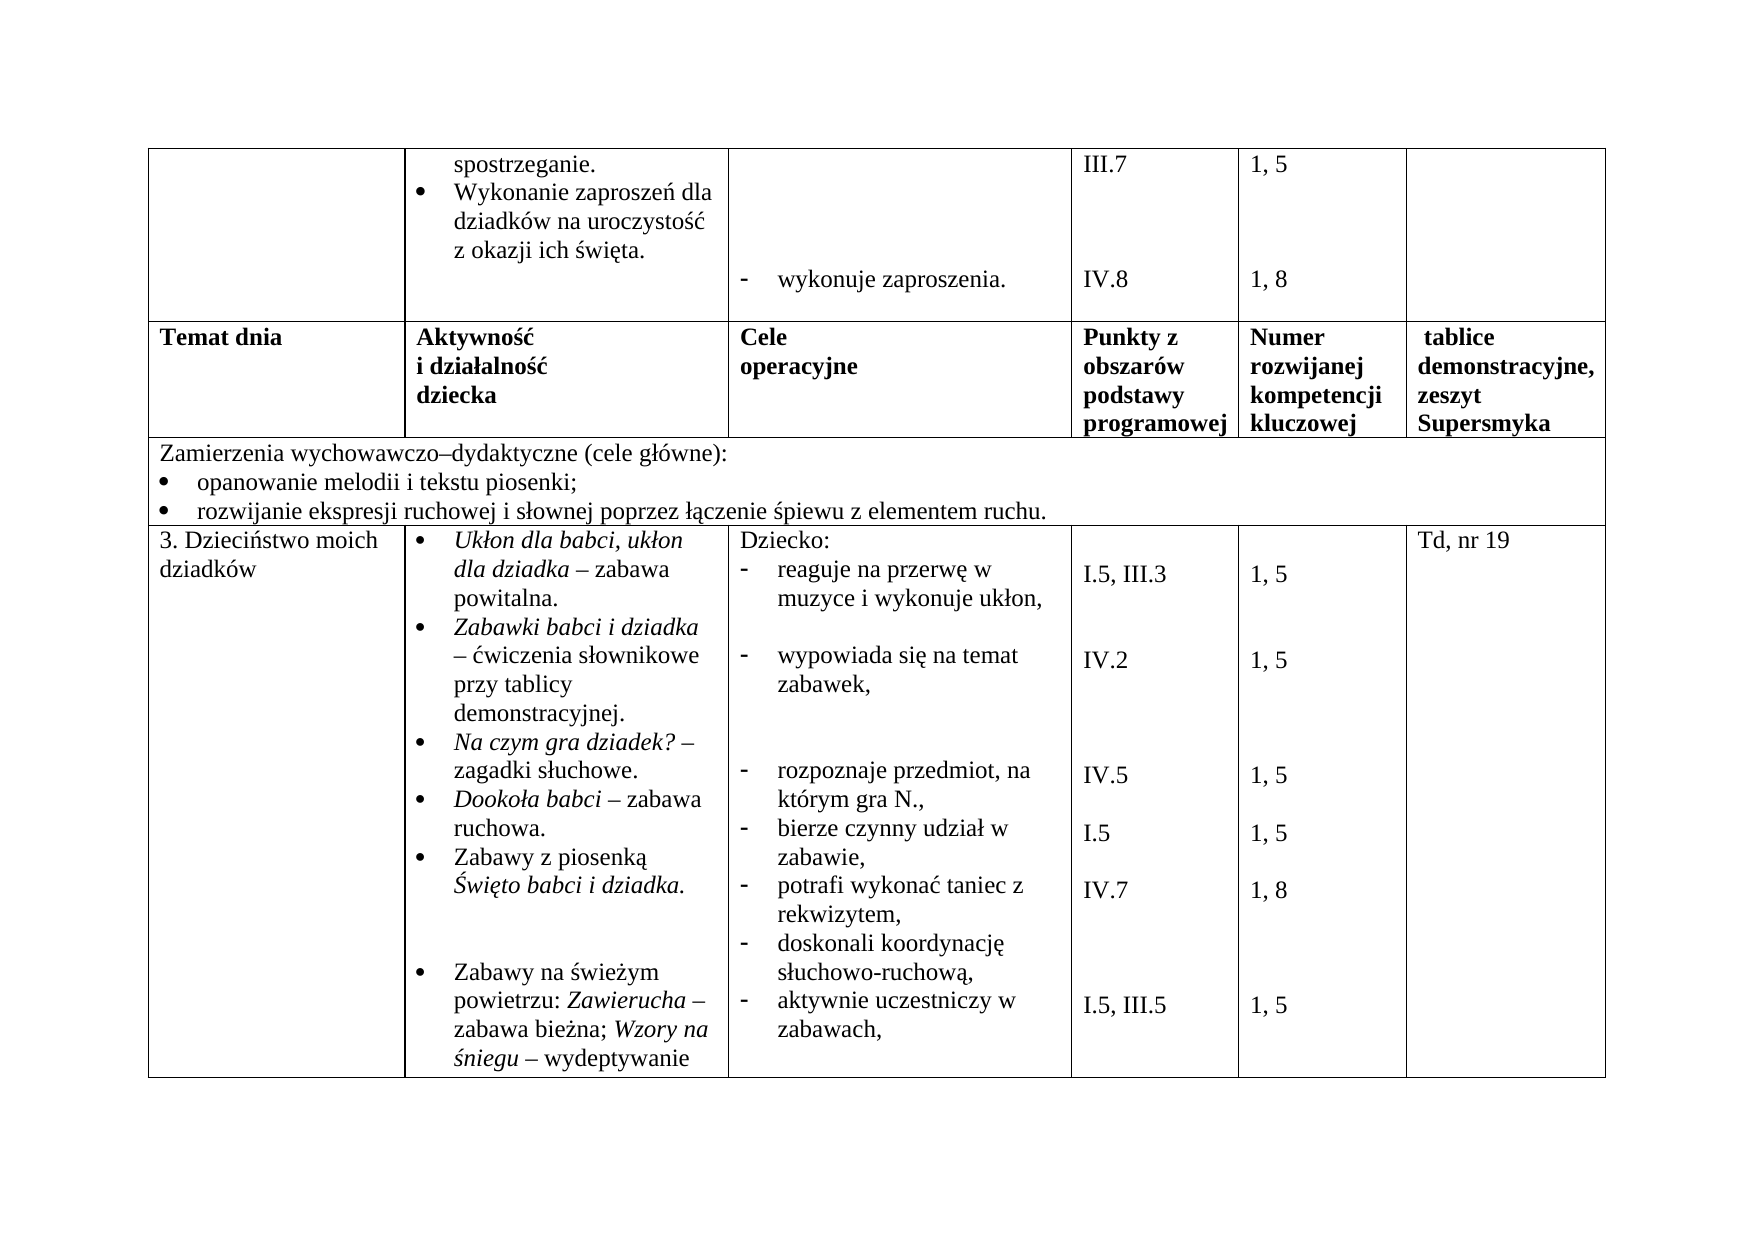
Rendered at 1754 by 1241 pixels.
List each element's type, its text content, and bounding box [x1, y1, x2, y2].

table_cell Punkty z obszarów podstawy programowej [1072, 322, 1238, 437]
table_cell Numer rozwijanej kompetencji kluczowej [1239, 322, 1406, 437]
table_cell Dziecko: reaguje na przerwę w muzyce i wykonuje ukłon, powtarza wersy wiersza, naśladuje ruchy N., bierze aktywny udział w zabawie, wymienia nazwy aktywności, które może podejmować z babcią i dziadkiem, poprawnie liczy kłębki wełny, posługuje się pojęciami: długi, krótki, czynnie uczestniczy w zabawie, lepi ze śniegu, śpiewa piosenkę, naśladuje wąchanie kwiatów, wykonuje dane ćwiczenie, bierze udział w zabawie, wykonuje zaproszenia. [729, 149, 1071, 321]
table_cell Cele operacyjne [729, 322, 1071, 437]
table_cell [149, 149, 404, 321]
table_cell 1, 5 1, 8 [1239, 149, 1406, 321]
table_cell 1, 5 1, 5 1, 5 1, 5 1, 8 1, 5 [1239, 526, 1406, 1077]
table_cell I.5, III.3 IV.2 IV.5 I.5 IV.7 I.5, III.5 [1072, 526, 1238, 1077]
table_cell Aktywność i działalność dziecka [406, 322, 728, 437]
table_cell Temat dnia [149, 322, 404, 437]
table_cell 3. Dzieciństwo moich dziadków [149, 526, 404, 1077]
table_cell tablice demonstracyjne, zeszyt Supersmyka [1407, 322, 1605, 437]
table_cell III.7 IV.8 [1072, 149, 1238, 321]
table_cell Zamierzenia wychowawczo–dydaktyczne (cele główne): opanowanie melodii i tekstu piosenki; rozwijanie ekspresji ruchowej i słownej poprzez łączenie śpiewu z elementem ruchu. [149, 438, 1605, 524]
table_cell Ukłon dla babci, ukłon dla dziadka – zabawa powitalna. Wprowadzenie do nauki na pamięć wiersza Zofii Rogoszówny Niechaj dziadzio z babunią. Powtórz za babcią – zabawa naśladowcza. Dookoła babci – zabawa ruchowa. Co robić z babcią, a co z dziadkiem? – zajęcia matematyczne inspirowane wierszem Barbary Szelągowskiej Dzień Babci i Dziadka. Z babcią na spacer, z dziadkiem na rower – zabawa ruchowa. Zabawy na świeżym powietrzu: Zmęczony i wypoczęty dziadek – zabawa ruchowa; wspólne lepienie bałwana. Utrwalenie refrenu piosenki. Nauka pierwszej zwrotki. Kwiaty dla babci i dziadka – ćwiczenie oddechowe. Co robi babcia, co robi dziadek? – zabawa ruchowa z obrazkami. Ence-pence, w której ręce? – zabawa rozwijająca spostrzeganie. Wykonanie zaproszeń dla dziadków na uroczystość z okazji ich święta. [406, 149, 728, 321]
table_cell Ukłon dla babci, ukłon dla dziadka – zabawa powitalna. Zabawki babci i dziadka – ćwiczenia słownikowe przy tablicy demonstracyjnej. Na czym gra dziadek? – zagadki słuchowe. Dookoła babci – zabawa ruchowa. Zabawy z piosenką Święto babci i dziadka. Zabawy na świeżym powietrzu: Zawierucha – zabawa bieżna; Wzory na śniegu – wydeptywanie śladów. Herbatka dla dziadka – zabawa z elementem równowagi. Skarby babci i dziadka – zabawa sensoryczna. Odszyfrowywanie kodów. Naklejanie naklejek na odpowiednie miejsca. [406, 526, 728, 1077]
table_cell Td, nr 19 [1407, 526, 1605, 1077]
table_cell Dziecko: reaguje na przerwę w muzyce i wykonuje ukłon, wypowiada się na temat zabawek, rozpoznaje przedmiot, na którym gra N., bierze czynny udział w zabawie, potrafi wykonać taniec z rekwizytem, doskonali koordynację słuchowo-ruchową, aktywnie uczestniczy w zabawach, pokonuje slalomem wyznaczoną trasę, rozpoznaje przedmiot za pomocą dotyku, poprawnie wykonuje zadania. [729, 526, 1071, 1077]
table_cell [1407, 149, 1605, 321]
